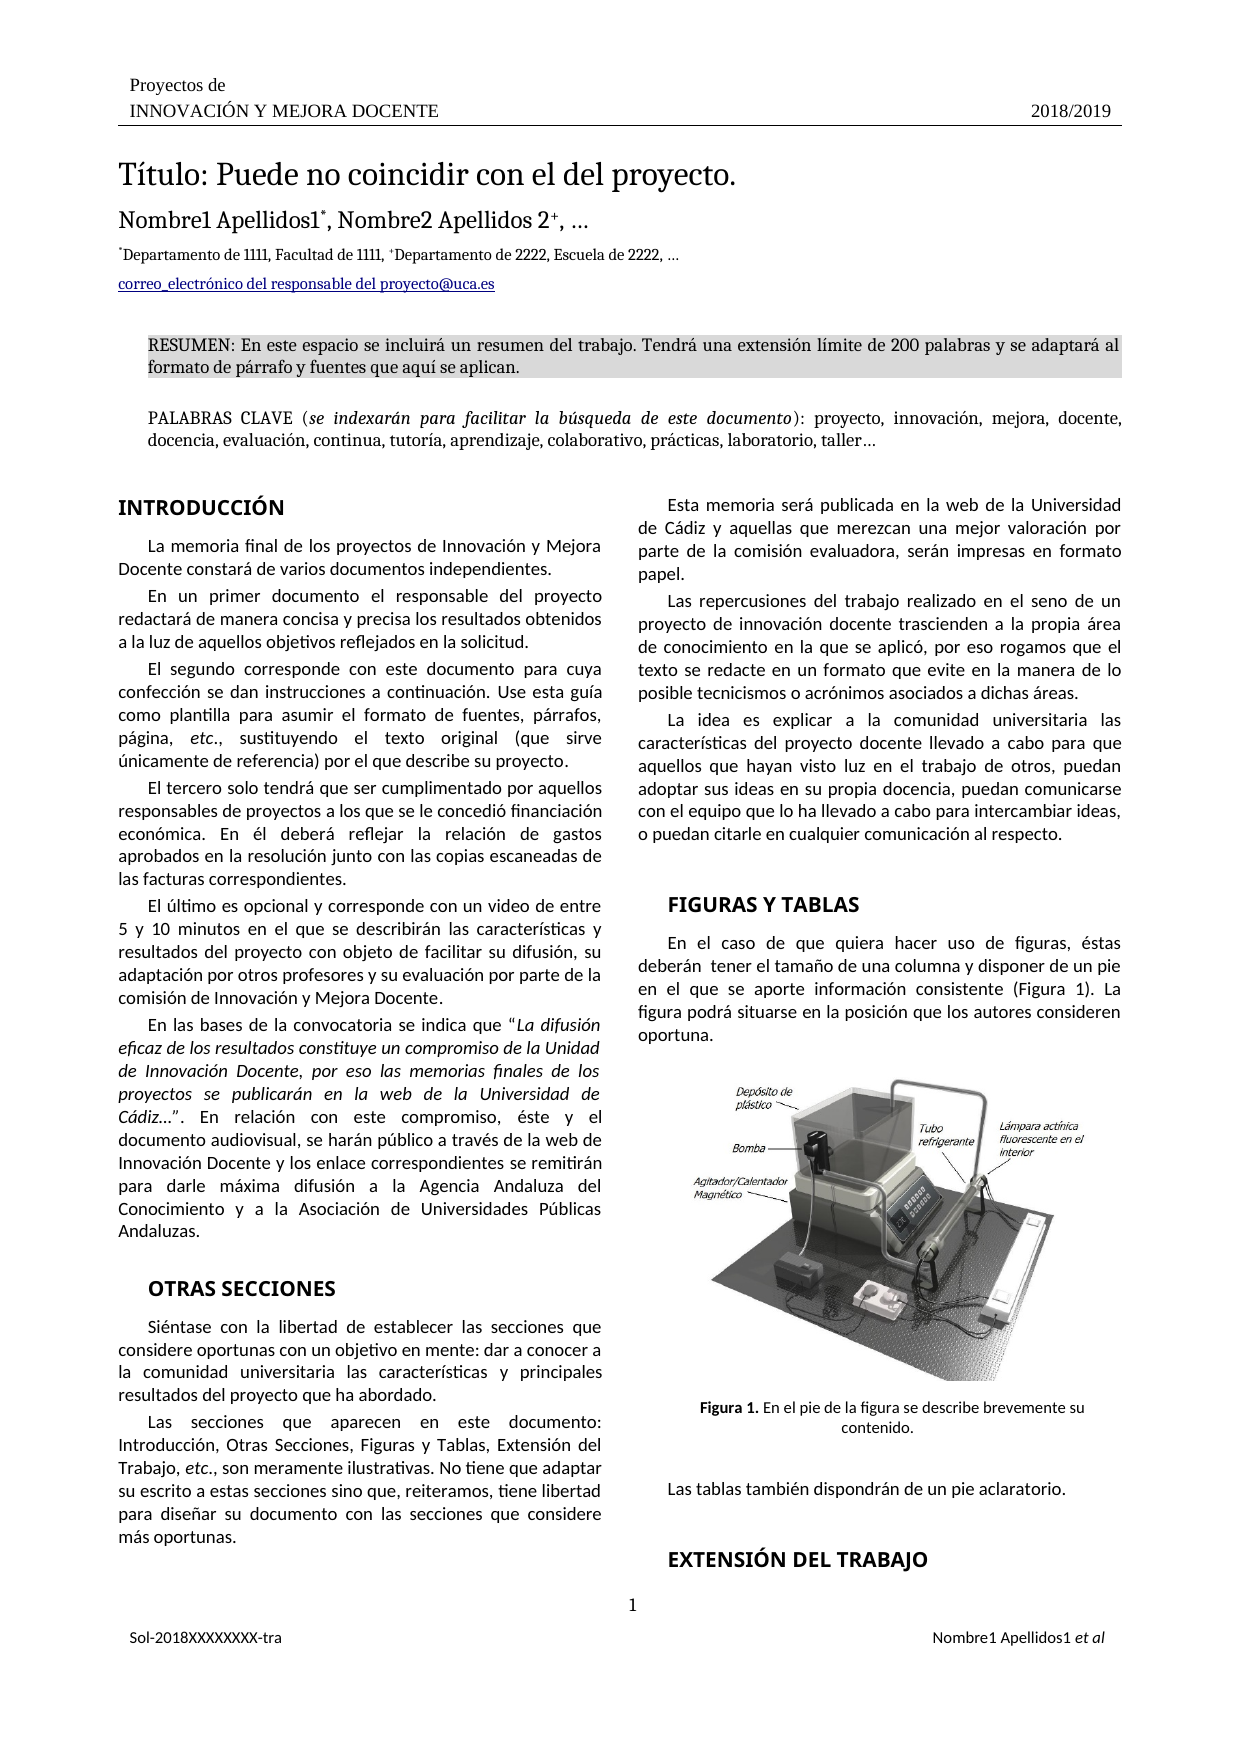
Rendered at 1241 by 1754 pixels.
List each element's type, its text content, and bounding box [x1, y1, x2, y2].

text Las repercusiones del trabajo realizado en el seno de un proyecto de innovación docente trascienden a la propia área de conocimiento en la que se aplicó, por eso rogamos que el texto se redacte en un formato que evite en la manera de lo posible tecnicismos o acrónimos asociados a dichas áreas. [638, 589, 1122, 704]
text La idea es explicar a la comunidad universitaria las características del proyecto docente llevado a cabo para que aquellos que hayan visto luz en el trabajo de otros, puedan adoptar sus ideas en su propia docencia, puedan comunicarse con el equipo que lo ha llevado a cabo para intercambiar ideas, o puedan citarle en cualquier comunicación al respecto. [638, 708, 1122, 845]
text Esta memoria será publicada en la web de la Universidad de Cádiz y aquellas que merezcan una mejor valoración por parte de la comisión evaluadora, serán impresas en formato papel. [638, 493, 1122, 585]
text FIGURAS Y TABLAS [638, 891, 1117, 919]
text La memoria final de los proyectos de Innovación y Mejora Docente constará de varios documentos independientes. [118, 534, 602, 580]
text En las bases de la convocatoria se indica que “La difusión eficaz de los resultados constituye un compromiso de la Unidad de Innovación Docente, por eso las memorias finales de los proyectos se publicarán en la web de la Universidad de Cádiz…”. En relación con este compromiso, éste y el documento audiovisual, se harán público a través de la web de Innovación Docente y los enlace correspondientes se remitirán para darle máxima difusión a la Agencia Andaluza del Conocimiento y a la Asociación de Universidades Públicas Andaluzas. [118, 1013, 602, 1243]
text Siéntase con la libertad de establecer las secciones que considere oportunas con un objetivo en mente: dar a conocer a la comunidad universitaria las características y principales resultados del proyecto que ha abordado. [118, 1315, 602, 1406]
text correo_electrónico del responsable del proyecto@uca.es [118, 275, 1122, 294]
text OTRAS SECCIONES [118, 1274, 598, 1302]
text PALABRAS CLAVE (se indexarán para facilitar la búsqueda de este documento): proyecto, innovación, mejora, docente, docencia, evaluación, continua, tutoría, aprendizaje, colaborativo, prácticas, laboratorio, taller… [148, 408, 1122, 451]
text Las secciones que aparecen en este documento: Introducción, Otras Secciones, Figuras y Tablas, Extensión del Trabajo, etc., son meramente ilustrativas. No tiene que adaptar su escrito a estas secciones sino que, reiteramos, tiene libertad para diseñar su documento con las secciones que considere más oportunas. [118, 1411, 602, 1548]
text Figura 1. En el pie de la figura se describe brevemente su contenido. [638, 1397, 1117, 1438]
text El segundo corresponde con este documento para cuya confección se dan instrucciones a continuación. Use esta guía como plantilla para asumir el formato de fuentes, párrafos, página, etc., sustituyendo el texto original (que sirve únicamente de referencia) por el que describe su proyecto. [118, 657, 602, 772]
text *Departamento de 1111, Facultad de 1111, +Departamento de 2222, Escuela de 2222, … [118, 245, 1122, 264]
text En el caso de que quiera hacer uso de figuras, éstas deberán tener el tamaño de una columna y disponer de un pie en el que se aporte información consistente (Figura 1). La figura podrá situarse en la posición que los autores consideren oportuna. [638, 931, 1122, 1046]
text En un primer documento el responsable del proyecto redactará de manera concisa y precisa los resultados obtenidos a la luz de aquellos objetivos reflejados en la solicitud. [118, 584, 602, 653]
text Nombre1 Apellidos1*, Nombre2 Apellidos 2+, … [118, 206, 1122, 235]
text Las tablas también dispondrán de un pie aclaratorio. [638, 1477, 1122, 1500]
text RESUMEN: En este espacio se incluirá un resumen del trabajo. Tendrá una extensión límite de 200 palabras y se adaptará al formato de párrafo y fuentes que aquí se aplican. [148, 335, 1122, 378]
text INTRODUCCIÓN [118, 493, 602, 522]
text EXTENSIÓN DEL TRABAJO [638, 1545, 1117, 1574]
text El último es opcional y corresponde con un video de entre 5 y 10 minutos en el que se describirán las características y resultados del proyecto con objeto de facilitar su difusión, su adaptación por otros profesores y su evaluación por parte de la comisión de Innovación y Mejora Docente. [118, 895, 602, 1009]
text Título: Puede no coincidir con el del proyecto. [118, 155, 1122, 193]
text El tercero solo tendrá que ser cumplimentado por aquellos responsables de proyectos a los que se le concedió financiación económica. En él deberá reflejar la relación de gastos aprobados en la resolución junto con las copias escaneadas de las facturas correspondientes. [118, 776, 602, 891]
